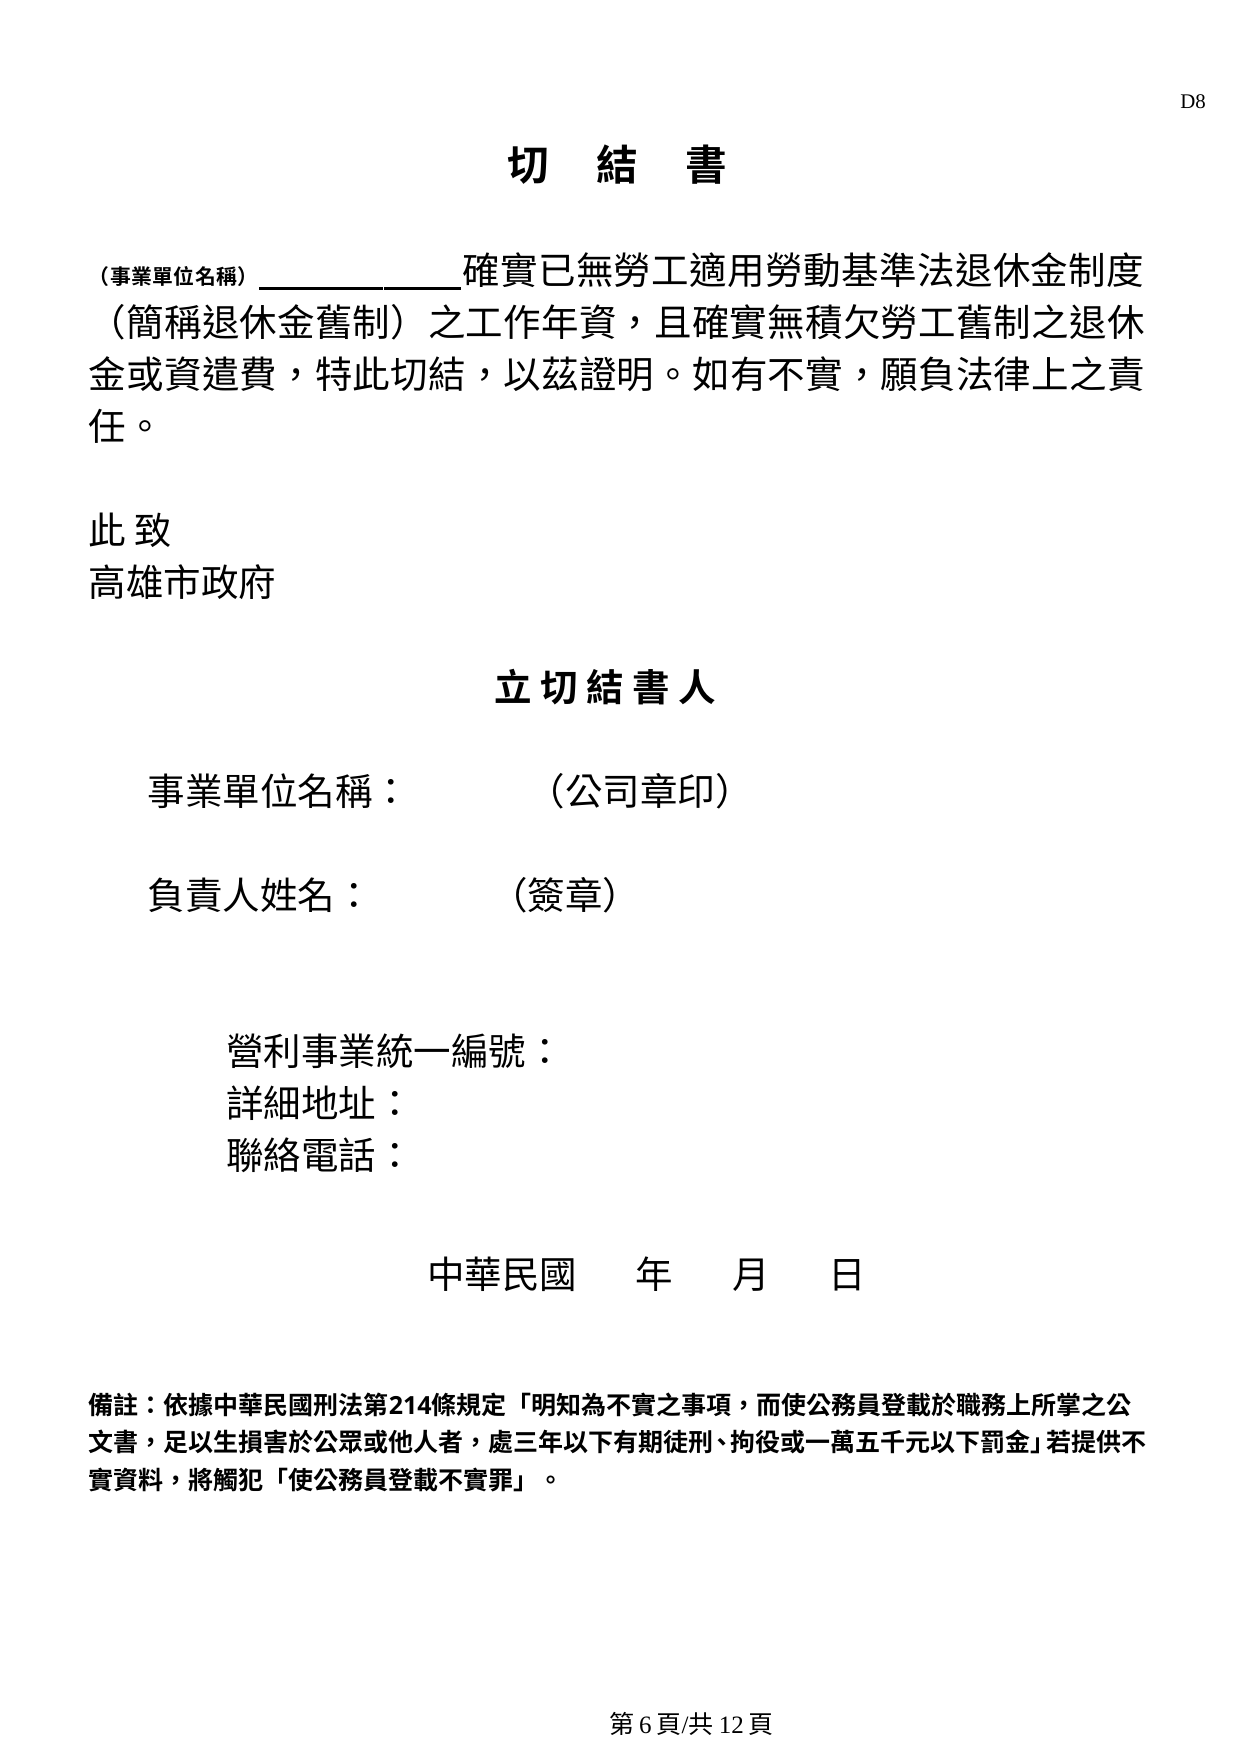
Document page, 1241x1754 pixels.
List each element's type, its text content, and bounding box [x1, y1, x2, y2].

text 營利事業統一編號： [189, 1024, 1129, 1076]
text 中華民國 年 月 日 [139, 1234, 1146, 1309]
text D8 [1180, 89, 1225, 113]
text 立 切 結 書 人 [139, 659, 1071, 711]
text 聯絡電話： [189, 1128, 1129, 1180]
text 詳細地址： [189, 1076, 1129, 1128]
text 備註：依據中華民國刑法第214條規定「明知為不實之事項，而使公務員登載於職務上所掌之公文書，足以生損害於公眾或他人者，處三年以下有期徒刑、拘役或一萬五千元以下罰金」若提供不實資料，將觸犯「使公務員登載不實罪」。 [89, 1384, 1146, 1497]
text 切 結 書 [89, 138, 1146, 191]
text 事業單位名稱： （公司章印） [89, 763, 1108, 816]
text 負責人姓名： （簽章） [89, 868, 1146, 920]
text （事業單位名稱） 確實已無勞工適用勞動基準法退休金制度（簡稱退休金舊制）之工作年資，且確實無積欠勞工舊制之退休金或資遣費，特此切結，以茲證明。如有不實，願負法律上之責任。 [89, 243, 1146, 451]
text 此 致 [89, 503, 1146, 555]
text 高雄市政府 [89, 555, 1146, 607]
